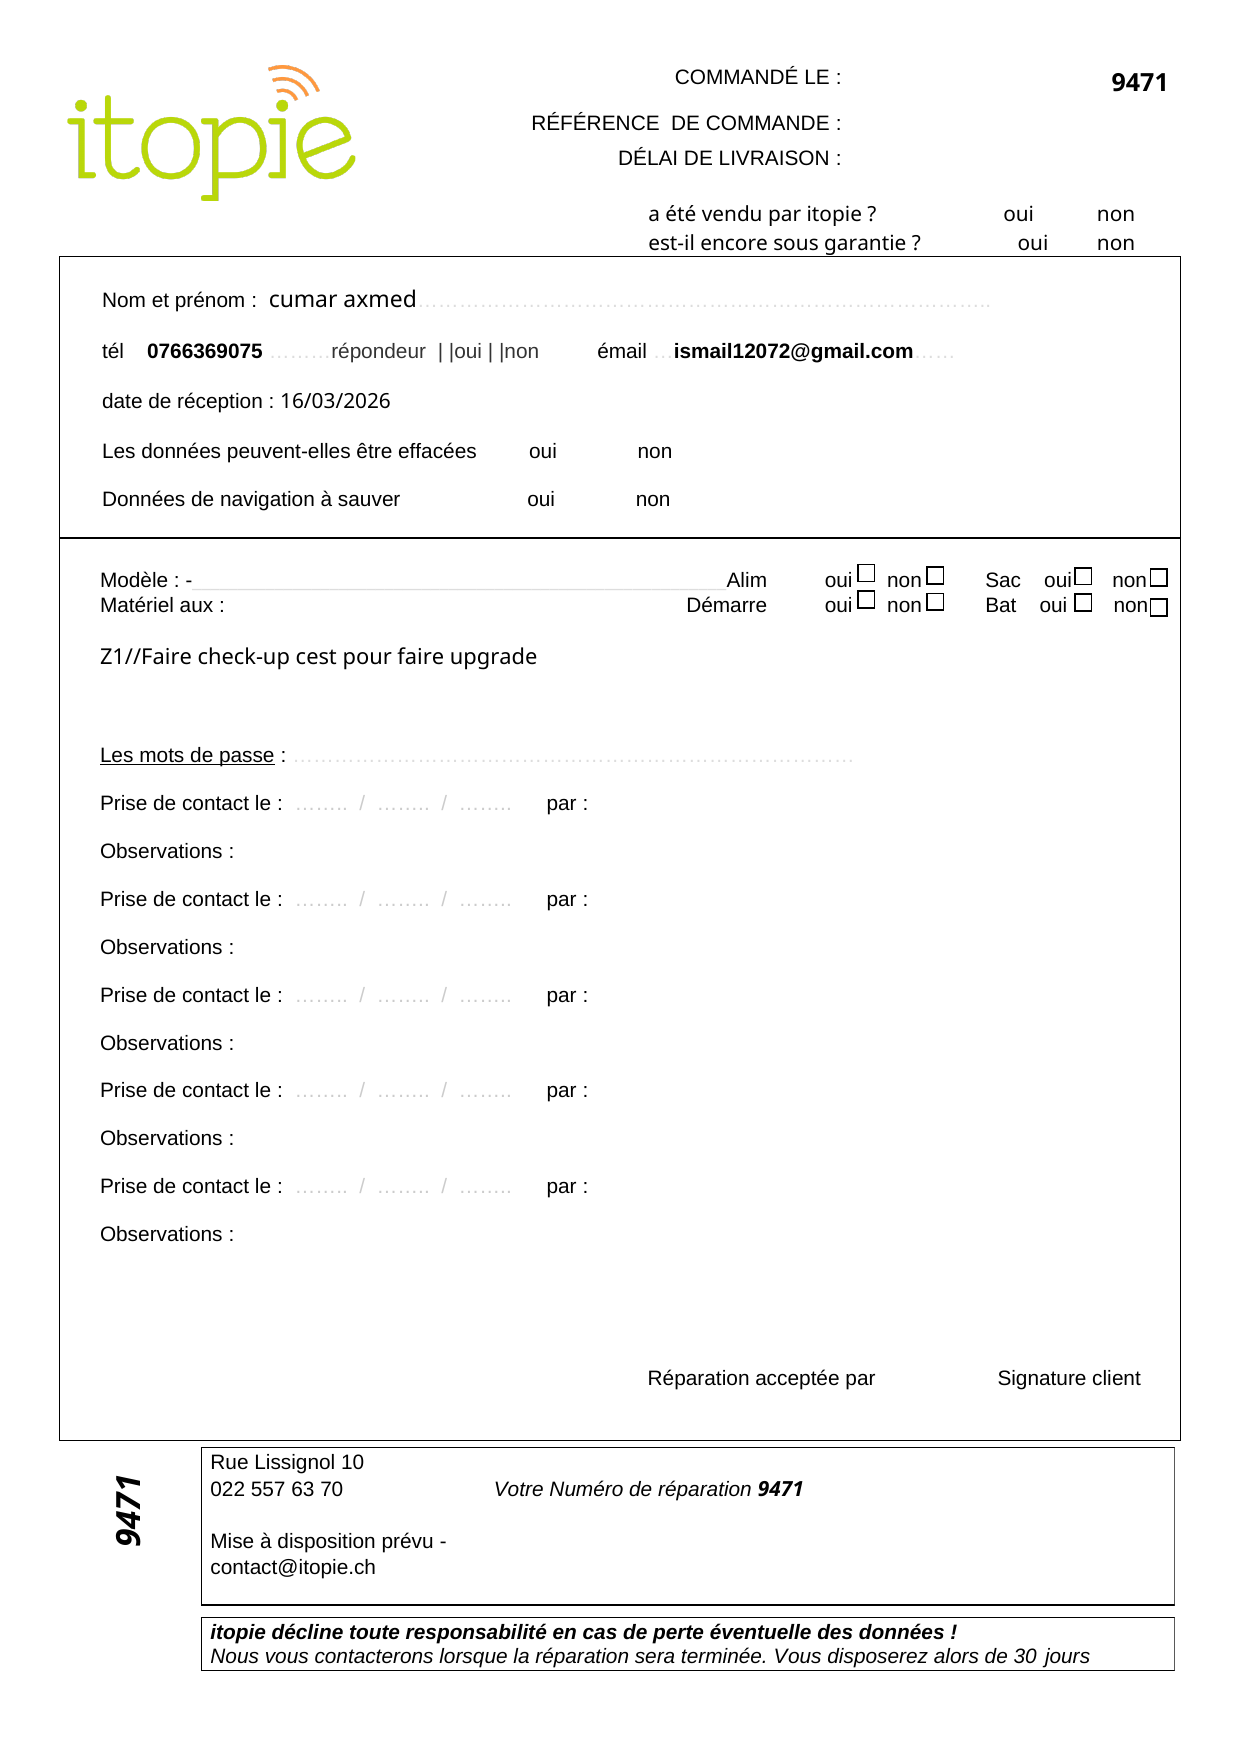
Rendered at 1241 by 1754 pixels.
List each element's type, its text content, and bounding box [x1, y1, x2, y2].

text Les mots de passe : ……………………………………………………………………… [60, 740, 1180, 767]
text Les données peuvent-elles être effacées oui non [60, 436, 1180, 463]
table_cell DÉLAI DE LIVRAISON : [490, 140, 847, 175]
text Prise de contact le : …….. / …….. / …….. par : [60, 1171, 1180, 1198]
text Matériel aux : Démarre oui non Bat oui non [60, 590, 1180, 617]
text Observations : [60, 1123, 1180, 1150]
text Données de navigation à sauver oui non [60, 484, 1180, 511]
text a été vendu par itopie ? oui non [59, 199, 1181, 228]
text Modèle : - Alim oui non Sac oui non [879, 562, 925, 590]
text Prise de contact le : …….. / …….. / …….. par : [60, 788, 1180, 815]
table_cell itopie décline toute responsabilité en cas de perte éventuelle des données ! Nous vous contacterons lorsque la réparation sera terminée. Vous disposerez alors de 30 jours [195, 1611, 1180, 1677]
table_cell RÉFÉRENCE DE COMMANDE : [490, 105, 847, 140]
text Observations : [60, 1219, 1180, 1246]
table_header 9471 [847, 59, 1180, 104]
table_header COMMANDÉ LE : [490, 59, 847, 104]
table_cell [847, 105, 1180, 140]
table_cell [847, 140, 1180, 175]
text tél 0766369075 ………répondeur | |oui | |non émail …ismail12072@gmail.com…… [60, 335, 1180, 362]
text Prise de contact le : …….. / …….. / …….. par : [60, 1075, 1180, 1102]
table_header Rue Lissignol 10 022 557 63 70 Votre Numéro de réparation 9471 Mise à disposition prévu - contact@itopie.ch [195, 1441, 1180, 1611]
table_header 9471 [59, 1441, 195, 1677]
text Z1//Faire check-up cest pour faire upgrade [60, 638, 1180, 671]
text Observations : [60, 931, 1180, 958]
text Observations : [60, 836, 1180, 863]
text Nom et prénom : cumar axmed……………………………………………………………………….. [60, 280, 1180, 314]
text Prise de contact le : …….. / …….. / …….. par : [60, 979, 1180, 1006]
text Modèle : - Alim oui non Sac oui non [948, 562, 1180, 590]
text Prise de contact le : …….. / …….. / …….. par : [60, 883, 1180, 911]
text date de réception : 16/03/2026 [60, 383, 1180, 415]
text est-il encore sous garantie ? oui non [59, 228, 1181, 256]
text Observations : [60, 1027, 1180, 1054]
picture [67, 65, 356, 201]
text Modèle : - Alim oui non Sac oui non [60, 562, 856, 590]
text Réparation acceptée par Signature client [60, 1363, 1180, 1390]
